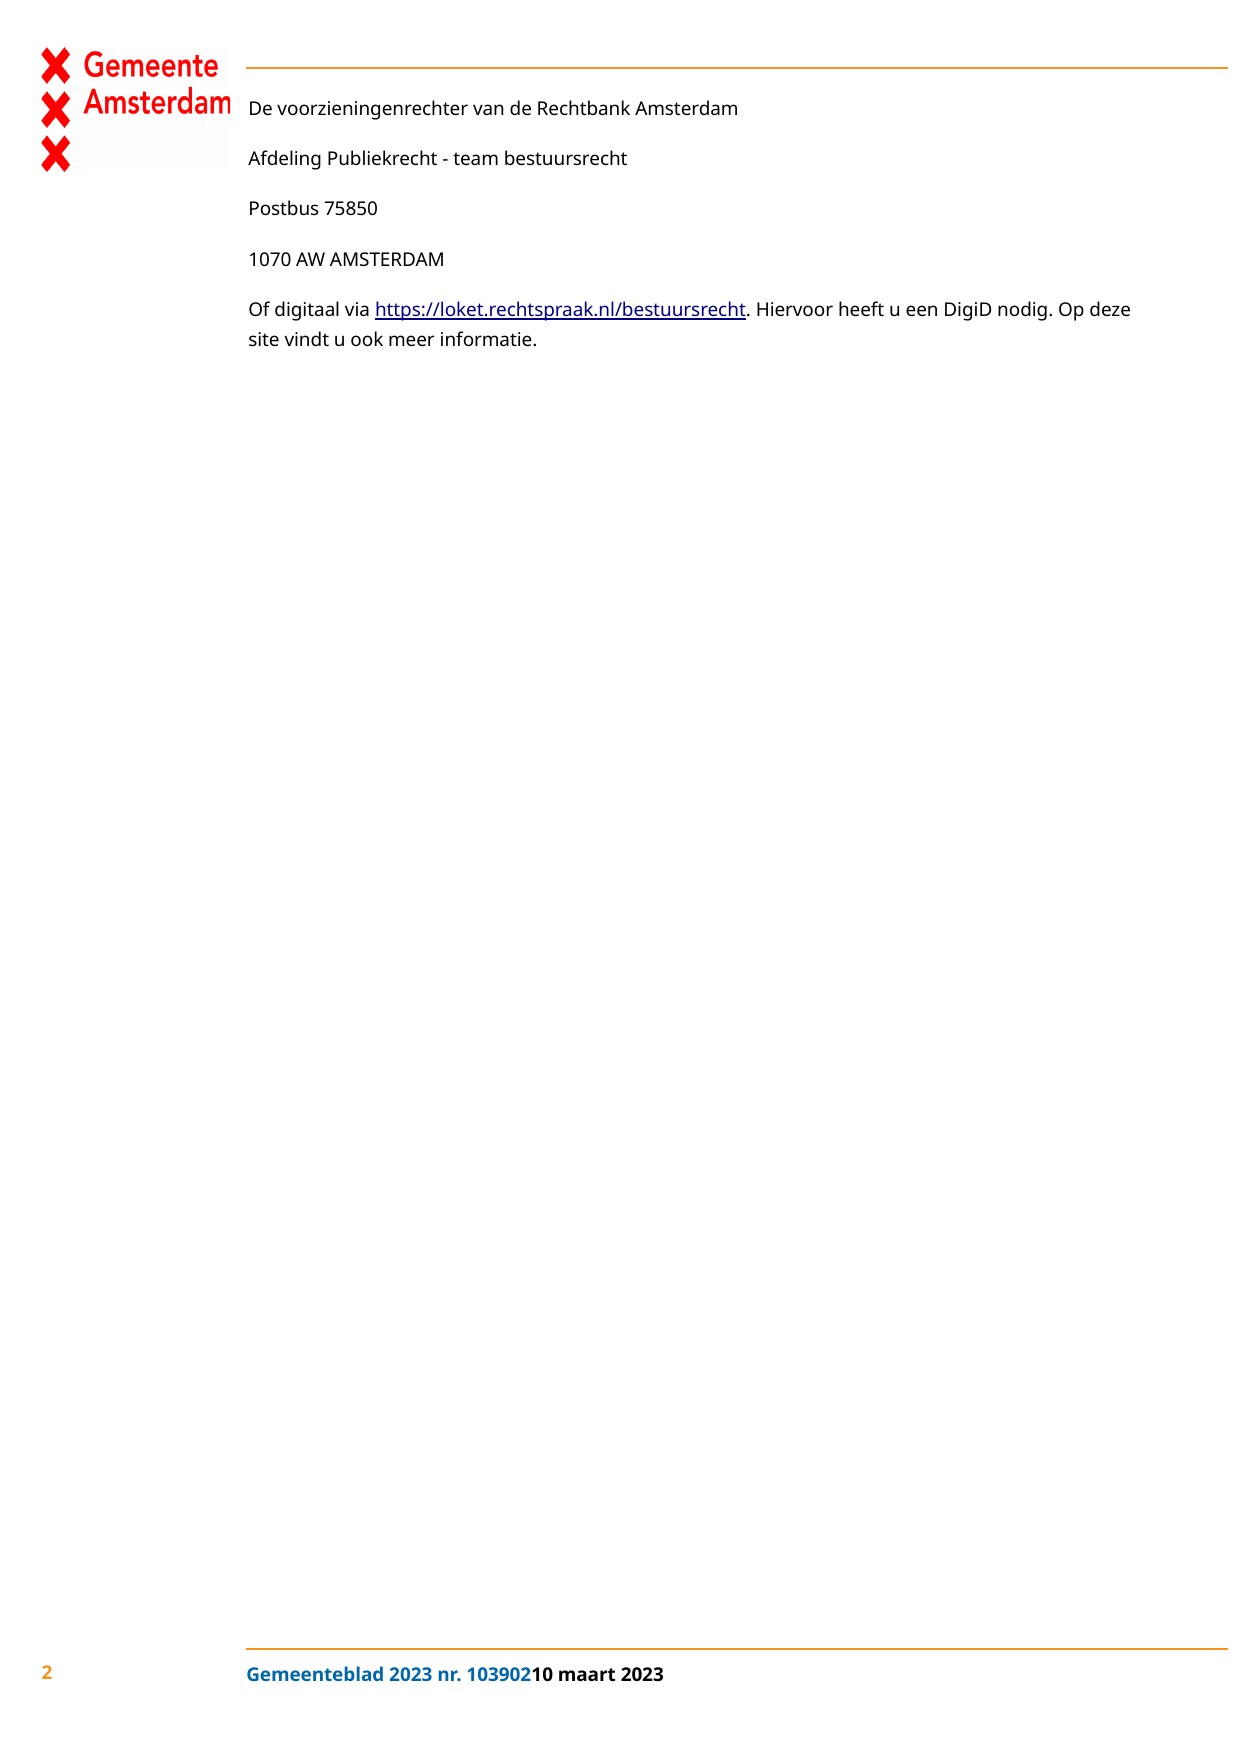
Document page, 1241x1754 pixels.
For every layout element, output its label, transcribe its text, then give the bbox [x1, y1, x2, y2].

picture [41, 47, 231, 172]
text Afdeling Publiekrecht - team bestuursrecht [248, 145, 1152, 171]
text 1070 AW AMSTERDAM [248, 246, 1152, 272]
text Of digitaal via https://loket.rechtspraak.nl/bestuursrecht. Hiervoor heeft u een DigiD nodig. Op deze site vindt u ook meer informatie. [248, 296, 1152, 352]
text De voorzieningenrechter van de Rechtbank Amsterdam [248, 95, 1152, 121]
text Postbus 75850 [248, 196, 1152, 221]
